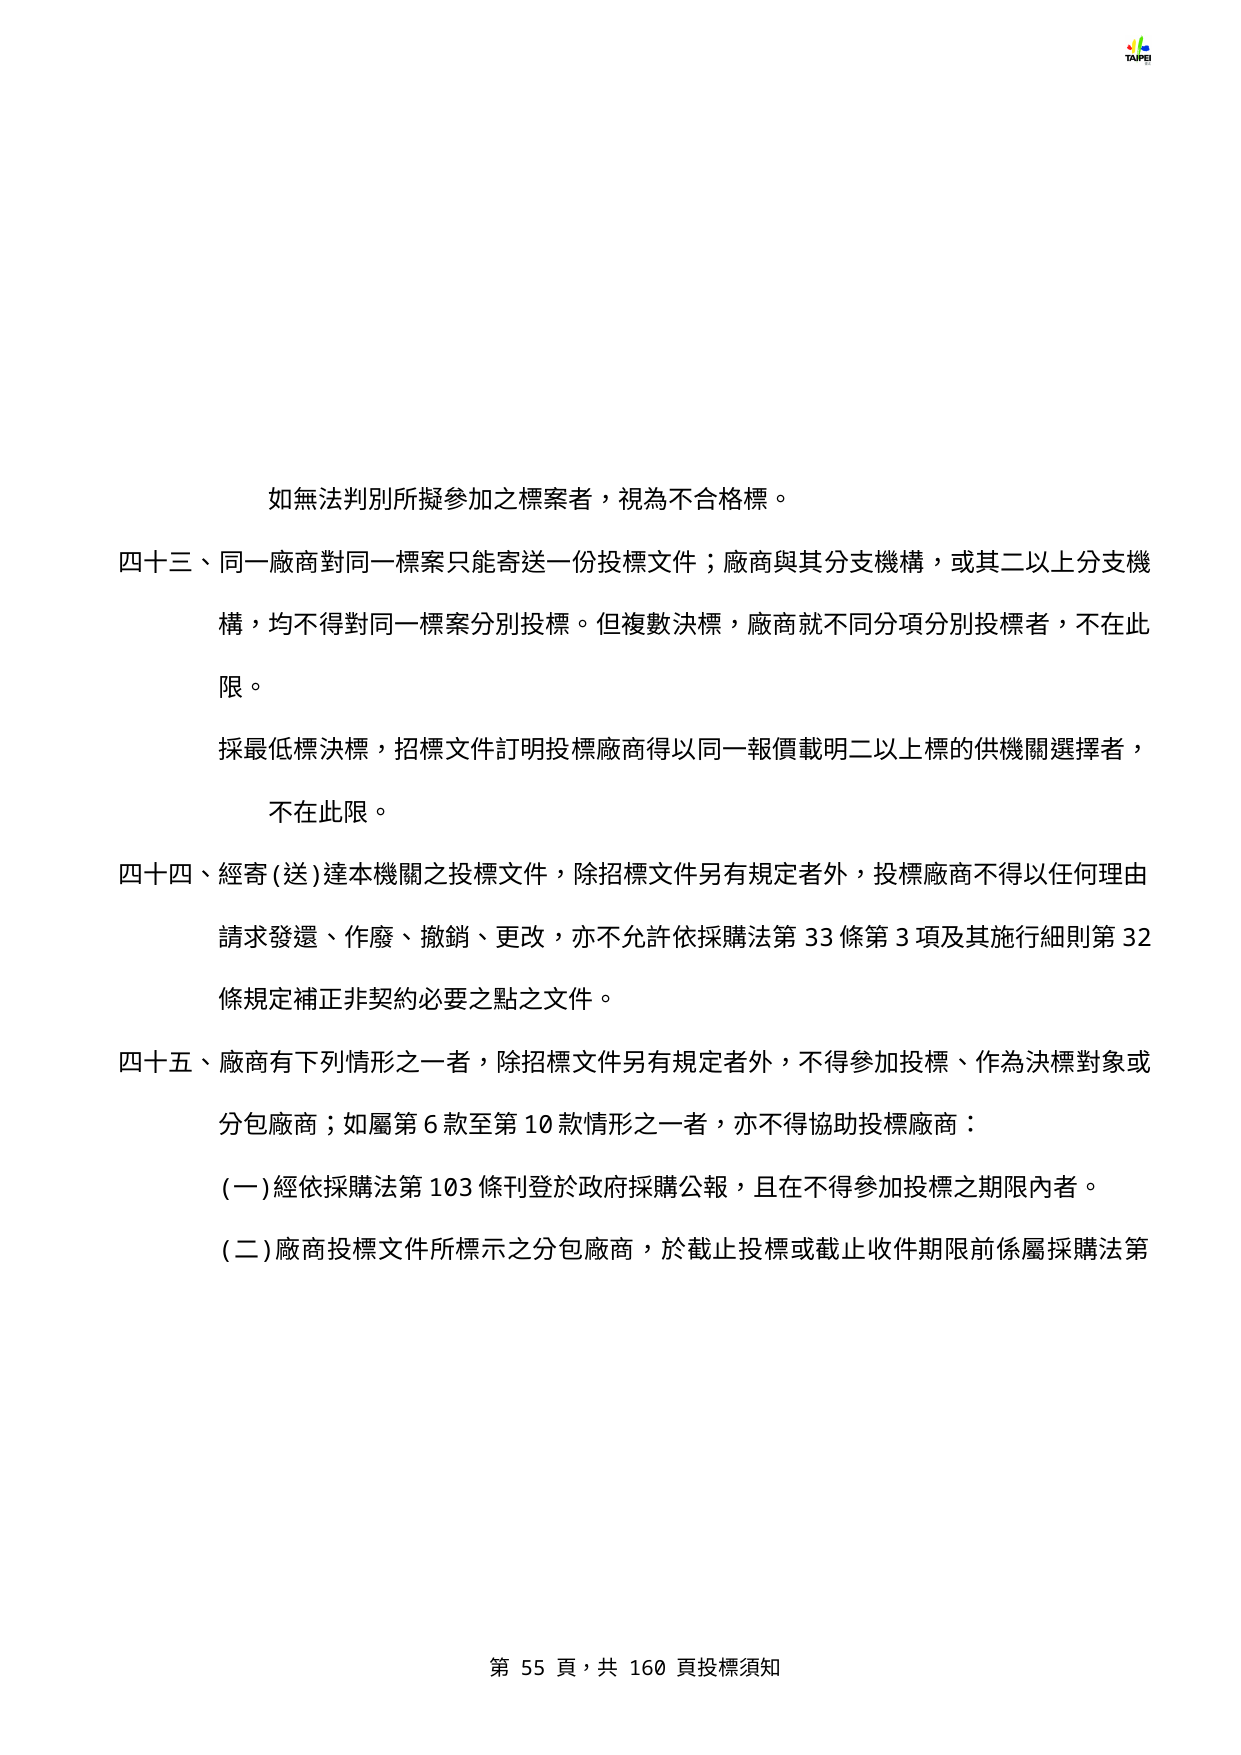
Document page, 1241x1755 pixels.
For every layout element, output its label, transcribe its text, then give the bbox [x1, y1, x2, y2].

text 如無法判別所擬參加之標案者，視為不合格標。 [218, 456, 1152, 518]
text 四十三、同一廠商對同一標案只能寄送一份投標文件；廠商與其分支機構，或其二以上分支機構，均不得對同一標案分別投標。但複數決標，廠商就不同分項分別投標者，不在此限。 [118, 518, 1152, 706]
text (一)經依採購法第103條刊登於政府採購公報，且在不得參加投標之期限內者。 [218, 1143, 1152, 1206]
text 四十四、經寄(送)達本機關之投標文件，除招標文件另有規定者外，投標廠商不得以任何理由請求發還、作廢、撤銷、更改，亦不允許依採購法第33條第3項及其施行細則第32條規定補正非契約必要之點之文件。 [118, 831, 1152, 1018]
text 四十五、廠商有下列情形之一者，除招標文件另有規定者外，不得參加投標、作為決標對象或分包廠商；如屬第6款至第10款情形之一者，亦不得協助投標廠商： [118, 1018, 1152, 1143]
text 採最低標決標，招標文件訂明投標廠商得以同一報價載明二以上標的供機關選擇者，不在此限。 [218, 706, 1152, 831]
text (二)廠商投標文件所標示之分包廠商，於截止投標或截止收件期限前係屬採購法第 [218, 1206, 1152, 1268]
